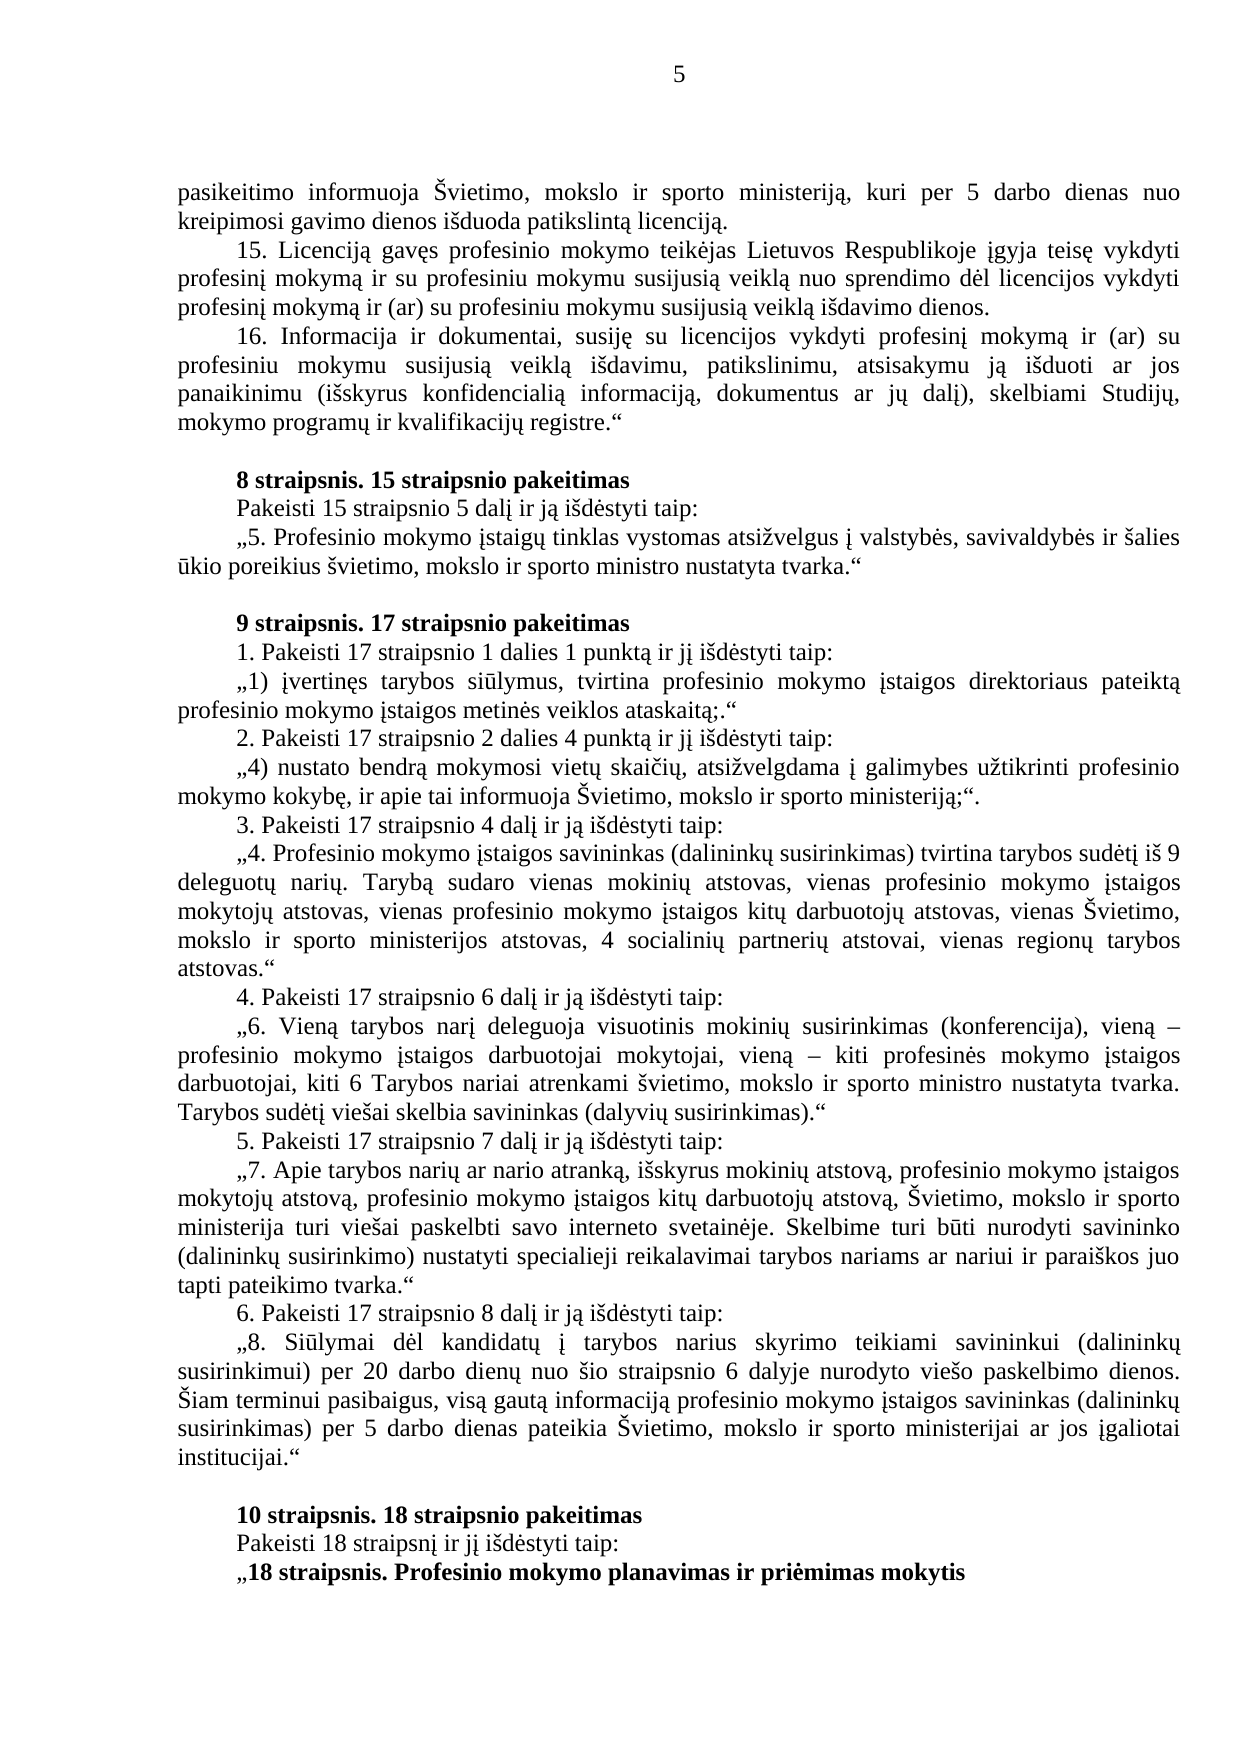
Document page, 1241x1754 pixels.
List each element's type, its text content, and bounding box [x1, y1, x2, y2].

text „4) nustato bendrą mokymosi vietų skaičių, atsižvelgdama į galimybes užtikrinti profesinio mokymo kokybę, ir apie tai informuoja Švietimo, mokslo ir sporto ministeriją;“. [177, 752, 1181, 810]
text „1) įvertinęs tarybos siūlymus, tvirtina profesinio mokymo įstaigos direktoriaus pateiktą profesinio mokymo įstaigos metinės veiklos ataskaitą;.“ [177, 666, 1181, 723]
text 4. Pakeisti 17 straipsnio 6 dalį ir ją išdėstyti taip: [177, 982, 1181, 1011]
text 1. Pakeisti 17 straipsnio 1 dalies 1 punktą ir jį išdėstyti taip: [177, 637, 1181, 666]
text 10 straipsnis. 18 straipsnio pakeitimas [177, 1500, 1181, 1528]
text „7. Apie tarybos narių ar nario atranką, išskyrus mokinių atstovą, profesinio mokymo įstaigos mokytojų atstovą, profesinio mokymo įstaigos kitų darbuotojų atstovą, Švietimo, mokslo ir sporto ministerija turi viešai paskelbti savo interneto svetainėje. Skelbime turi būti nurodyti savininko (dalininkų susirinkimo) nustatyti specialieji reikalavimai tarybos nariams ar nariui ir paraiškos juo tapti pateikimo tvarka.“ [177, 1155, 1181, 1298]
text 16. Informacija ir dokumentai, susiję su licencijos vykdyti profesinį mokymą ir (ar) su profesiniu mokymu susijusią veiklą išdavimu, patikslinimu, atsisakymu ją išduoti ar jos panaikinimu (išskyrus konfidencialią informaciją, dokumentus ar jų dalį), skelbiami Studijų, mokymo programų ir kvalifikacijų registre.“ [177, 321, 1181, 436]
text 15. Licenciją gavęs profesinio mokymo teikėjas Lietuvos Respublikoje įgyja teisę vykdyti profesinį mokymą ir su profesiniu mokymu susijusią veiklą nuo sprendimo dėl licencijos vykdyti profesinį mokymą ir (ar) su profesiniu mokymu susijusią veiklą išdavimo dienos. [177, 235, 1181, 321]
text 8 straipsnis. 15 straipsnio pakeitimas [177, 465, 1181, 493]
text 3. Pakeisti 17 straipsnio 4 dalį ir ją išdėstyti taip: [177, 810, 1181, 838]
text „6. Vieną tarybos narį deleguoja visuotinis mokinių susirinkimas (konferencija), vieną – profesinio mokymo įstaigos darbuotojai mokytojai, vieną – kiti profesinės mokymo įstaigos darbuotojai, kiti 6 Tarybos nariai atrenkami švietimo, mokslo ir sporto ministro nustatyta tvarka. Tarybos sudėtį viešai skelbia savininkas (dalyvių susirinkimas).“ [177, 1011, 1181, 1126]
text Pakeisti 18 straipsnį ir jį išdėstyti taip: [177, 1528, 1181, 1557]
text „8. Siūlymai dėl kandidatų į tarybos narius skyrimo teikiami savininkui (dalininkų susirinkimui) per 20 darbo dienų nuo šio straipsnio 6 dalyje nurodyto viešo paskelbimo dienos. Šiam terminui pasibaigus, visą gautą informaciją profesinio mokymo įstaigos savininkas (dalininkų susirinkimas) per 5 darbo dienas pateikia Švietimo, mokslo ir sporto ministerijai ar jos įgaliotai institucijai.“ [177, 1327, 1181, 1471]
text „18 straipsnis. Profesinio mokymo planavimas ir priėmimas mokytis [177, 1557, 1181, 1586]
text Pakeisti 15 straipsnio 5 dalį ir ją išdėstyti taip: [177, 493, 1181, 522]
text pasikeitimo informuoja Švietimo, mokslo ir sporto ministeriją, kuri per 5 darbo dienas nuo kreipimosi gavimo dienos išduoda patikslintą licenciją. [177, 177, 1181, 235]
text 5. Pakeisti 17 straipsnio 7 dalį ir ją išdėstyti taip: [177, 1126, 1181, 1155]
text „4. Profesinio mokymo įstaigos savininkas (dalininkų susirinkimas) tvirtina tarybos sudėtį iš 9 deleguotų narių. Tarybą sudaro vienas mokinių atstovas, vienas profesinio mokymo įstaigos mokytojų atstovas, vienas profesinio mokymo įstaigos kitų darbuotojų atstovas, vienas Švietimo, mokslo ir sporto ministerijos atstovas, 4 socialinių partnerių atstovai, vienas regionų tarybos atstovas.“ [177, 838, 1181, 982]
text 9 straipsnis. 17 straipsnio pakeitimas [177, 608, 1181, 637]
text 2. Pakeisti 17 straipsnio 2 dalies 4 punktą ir jį išdėstyti taip: [177, 723, 1181, 752]
text 6. Pakeisti 17 straipsnio 8 dalį ir ją išdėstyti taip: [177, 1298, 1181, 1327]
text „5. Profesinio mokymo įstaigų tinklas vystomas atsižvelgus į valstybės, savivaldybės ir šalies ūkio poreikius švietimo, mokslo ir sporto ministro nustatyta tvarka.“ [177, 522, 1181, 580]
